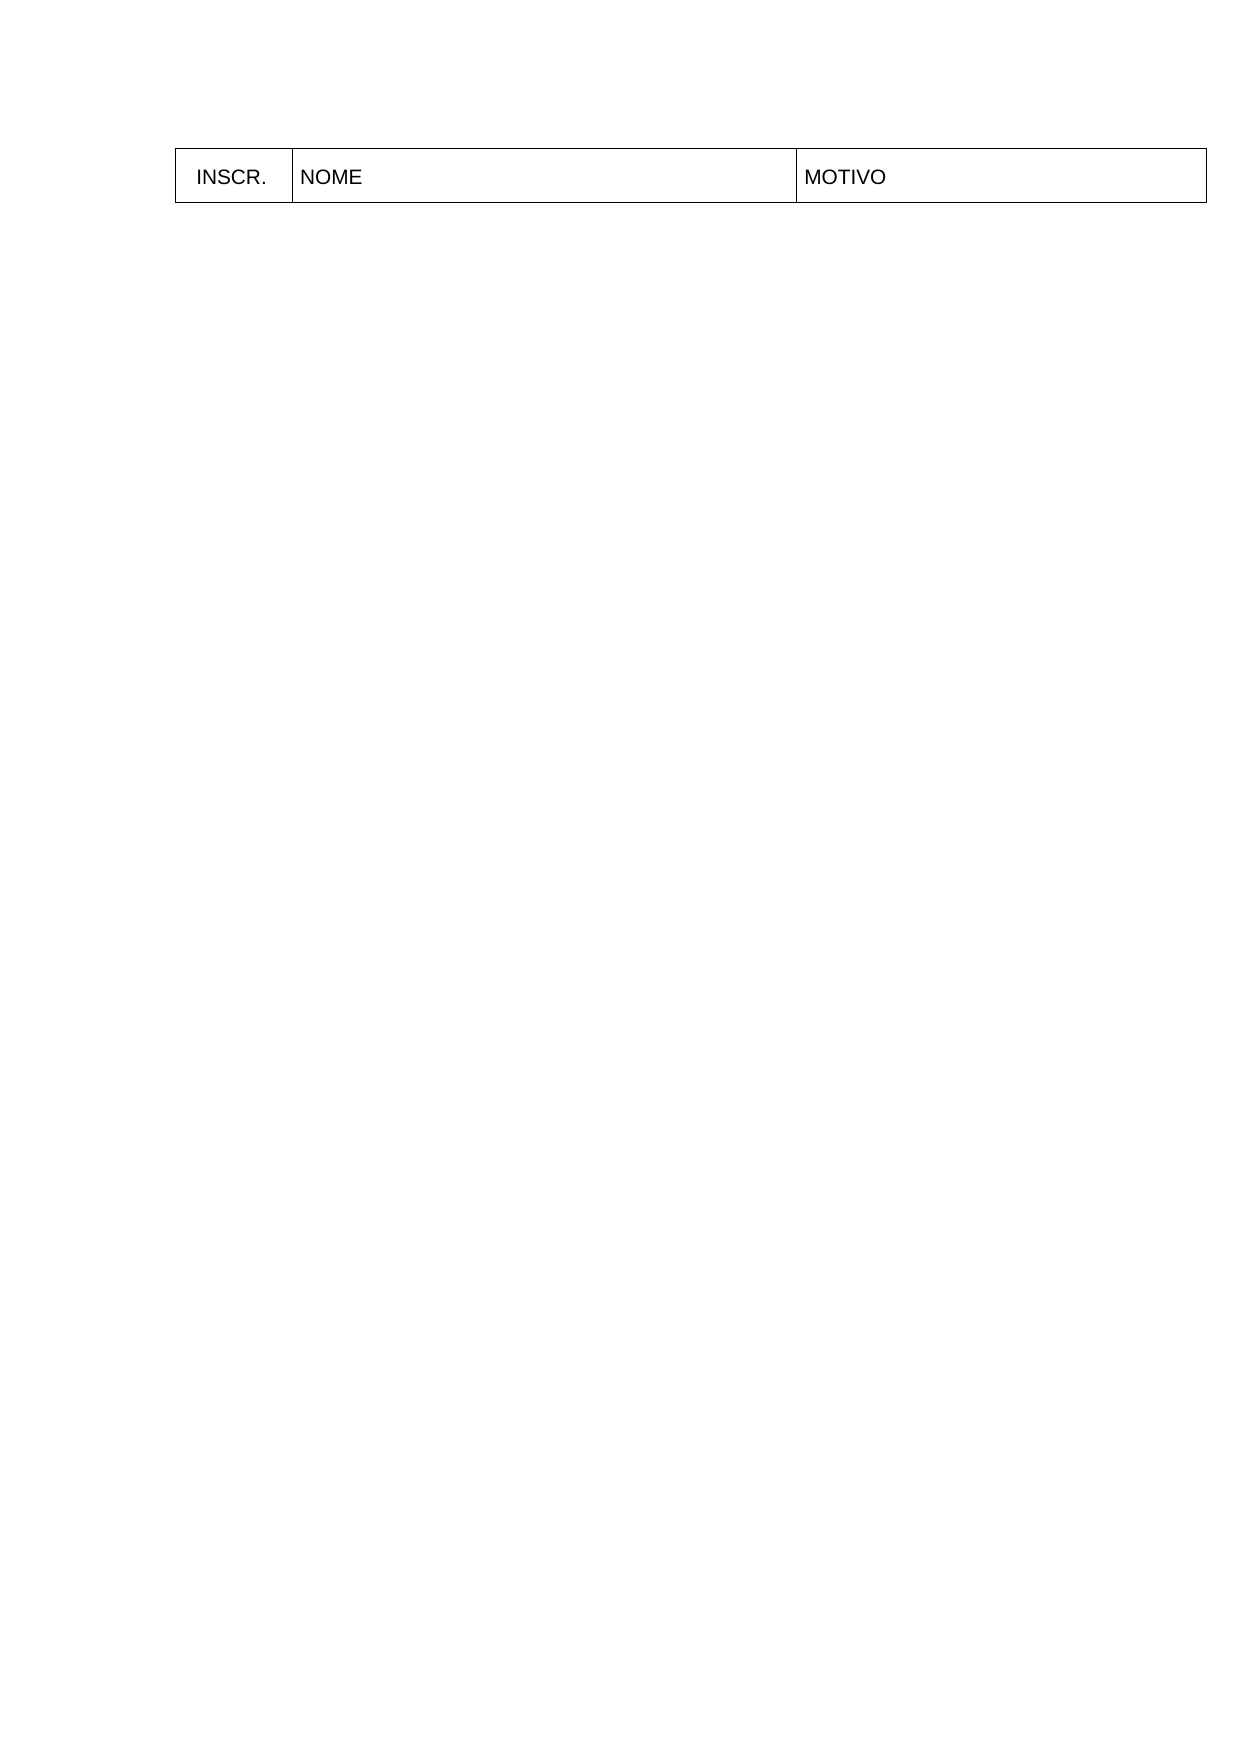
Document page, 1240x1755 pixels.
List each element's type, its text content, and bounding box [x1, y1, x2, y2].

table_header INSCR. [176, 149, 292, 202]
table_header MOTIVO [797, 149, 1206, 202]
table_header NOME [293, 149, 796, 202]
